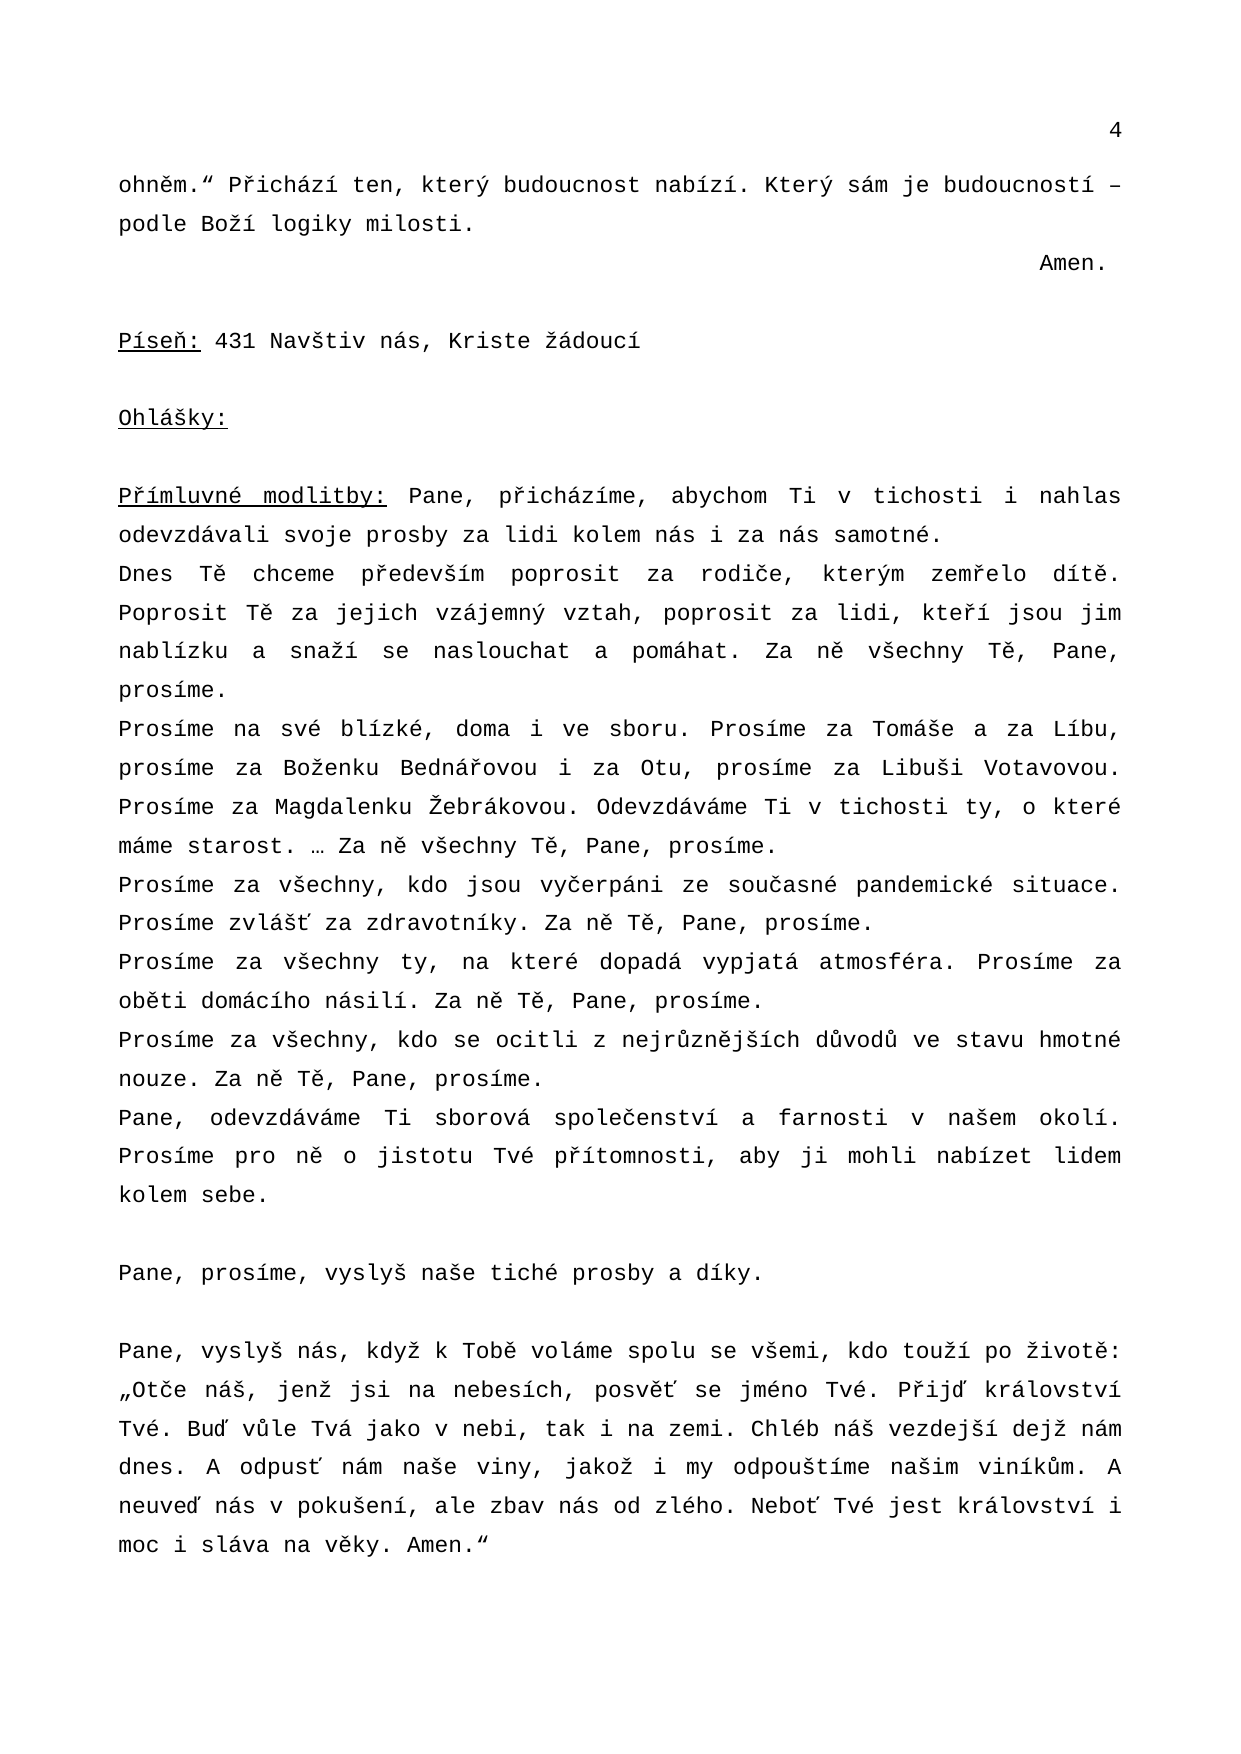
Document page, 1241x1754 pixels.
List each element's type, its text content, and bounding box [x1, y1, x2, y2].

text Prosíme za všechny, kdo jsou vyčerpáni ze současné pandemické situace. Prosíme zvlášť za zdravotníky. Za ně Tě, Pane, prosíme. [118, 873, 1122, 938]
text Pane, odevzdáváme Ti sborová společenství a farnosti v našem okolí. Prosíme pro ně o jistotu Tvé přítomnosti, aby ji mohli nabízet lidem kolem sebe. [118, 1106, 1122, 1210]
text Prosíme za všechny ty, na které dopadá vypjatá atmosféra. Prosíme za oběti domácího násilí. Za ně Tě, Pane, prosíme. [118, 951, 1122, 1015]
text Pane, prosíme, vyslyš naše tiché prosby a díky. [118, 1261, 1122, 1287]
text Amen. [118, 251, 1122, 277]
text Píseň: 431 Navštiv nás, Kriste žádoucí [118, 329, 1122, 355]
text Přímluvné modlitby: Pane, přicházíme, abychom Ti v tichosti i nahlas odevzdávali svoje prosby za lidi kolem nás i za nás samotné. [118, 484, 1122, 549]
text Pane, vyslyš nás, když k Tobě voláme spolu se všemi, kdo touží po životě: „Otče náš, jenž jsi na nebesích, posvěť se jméno Tvé. Přijď království Tvé. Buď vůle Tvá jako v nebi, tak i na zemi. Chléb náš vezdejší dejž nám dnes. A odpusť nám naše viny, jakož i my odpouštíme našim viníkům. A neuveď nás v pokušení, ale zbav nás od zlého. Neboť Tvé jest království i moc i sláva na věky. Amen.“ [118, 1339, 1122, 1559]
text Prosíme na své blízké, doma i ve sboru. Prosíme za Tomáše a za Líbu, prosíme za Boženku Bednářovou i za Otu, prosíme za Libuši Votavovou. Prosíme za Magdalenku Žebrákovou. Odevzdáváme Ti v tichosti ty, o které máme starost. … Za ně všechny Tě, Pane, prosíme. [118, 717, 1122, 860]
text Prosíme za všechny, kdo se ocitli z nejrůznějších důvodů ve stavu hmotné nouze. Za ně Tě, Pane, prosíme. [118, 1028, 1122, 1093]
text ohněm.“ Přichází ten, který budoucnost nabízí. Který sám je budoucností – podle Boží logiky milosti. [118, 173, 1122, 238]
text Ohlášky: [118, 407, 1122, 433]
text Dnes Tě chceme především poprosit za rodiče, kterým zemřelo dítě. Poprosit Tě za jejich vzájemný vztah, poprosit za lidi, kteří jsou jim nablízku a snaží se naslouchat a pomáhat. Za ně všechny Tě, Pane, prosíme. [118, 562, 1122, 704]
